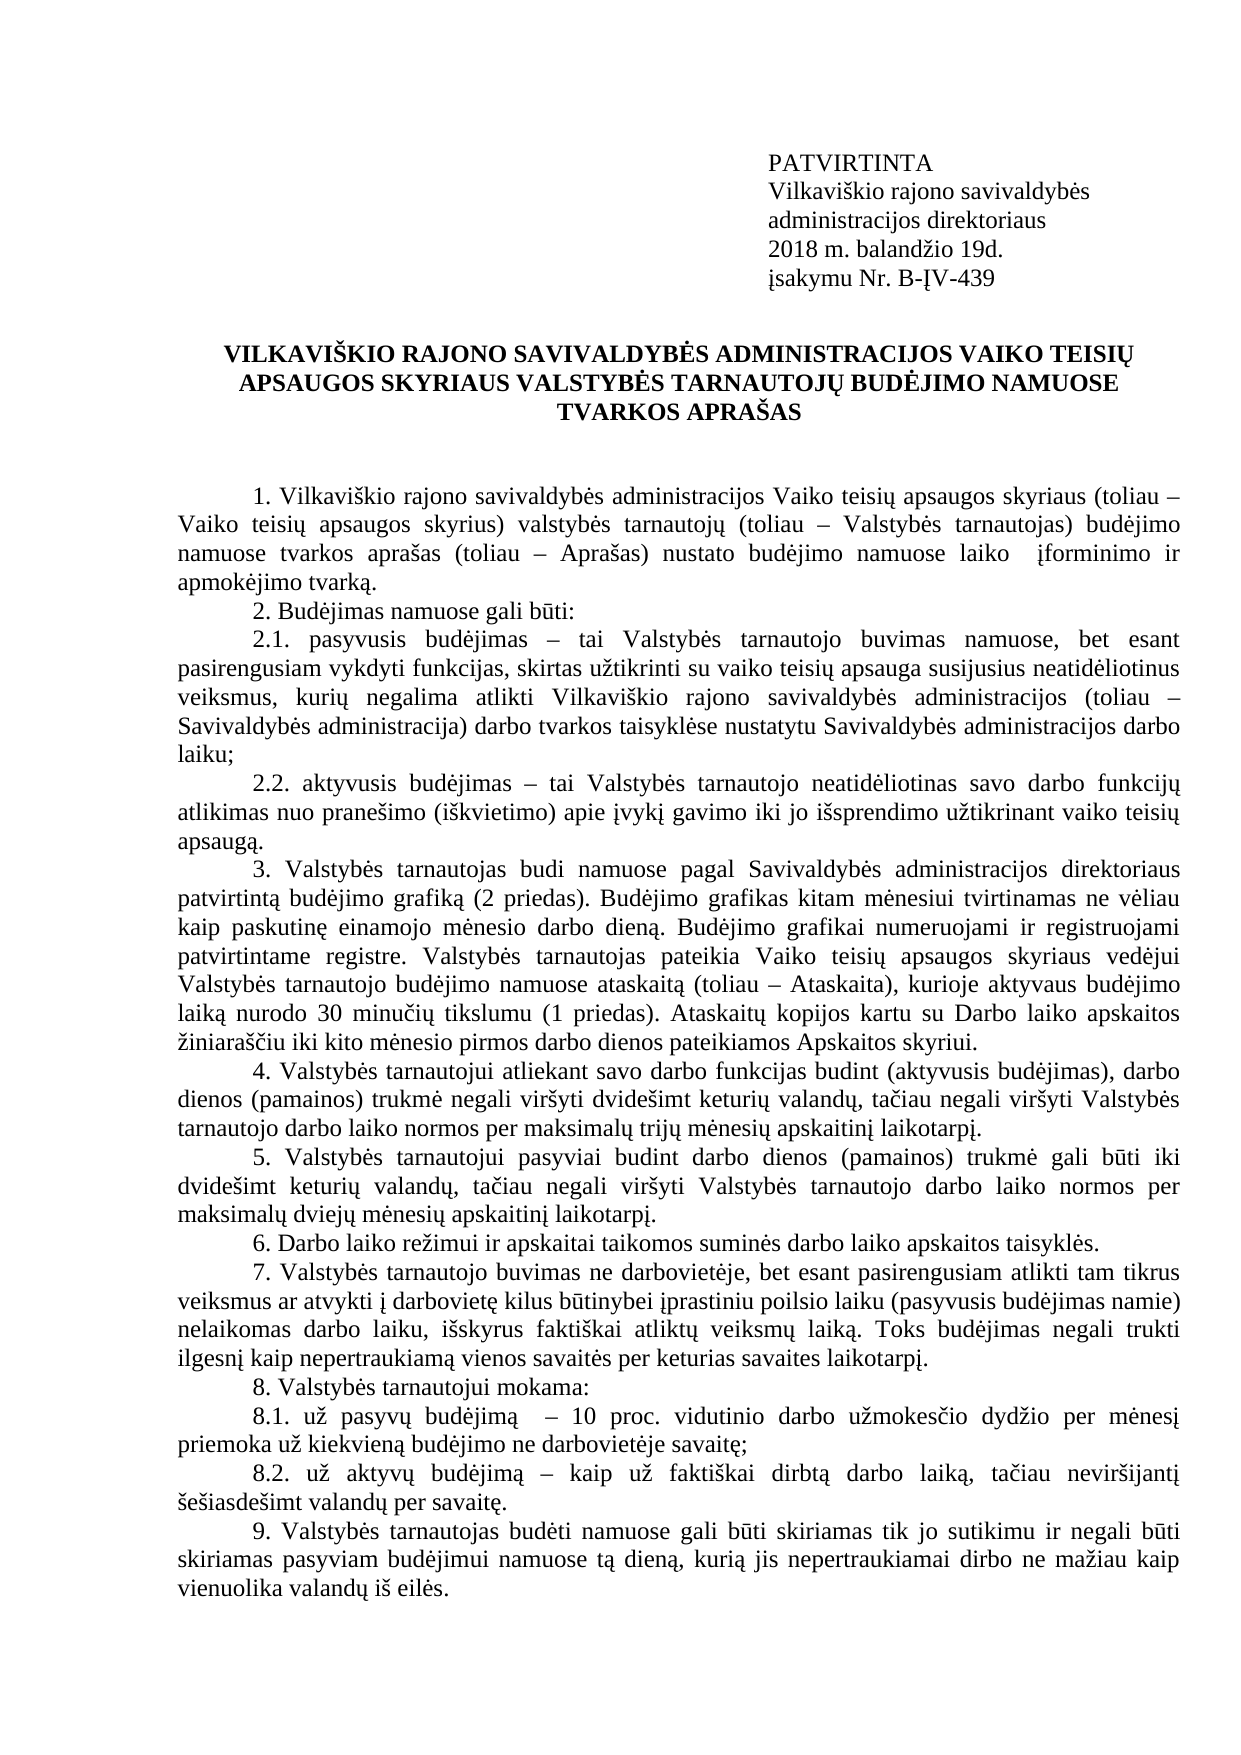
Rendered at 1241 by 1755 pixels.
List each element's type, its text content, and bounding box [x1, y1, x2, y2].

text 4. Valstybės tarnautojui atliekant savo darbo funkcijas budint (aktyvusis budėjimas), darbo dienos (pamainos) trukmė negali viršyti dvidešimt keturių valandų, tačiau negali viršyti Valstybės tarnautojo darbo laiko normos per maksimalų trijų mėnesių apskaitinį laikotarpį. [177, 1056, 1181, 1142]
text 8.1. už pasyvų budėjimą – 10 proc. vidutinio darbo užmokesčio dydžio per mėnesį priemoka už kiekvieną budėjimo ne darbovietėje savaitę; [177, 1401, 1181, 1458]
text įsakymu Nr. B-ĮV-439 [177, 263, 1181, 291]
text 2.1. pasyvusis budėjimas – tai Valstybės tarnautojo buvimas namuose, bet esant pasirengusiam vykdyti funkcijas, skirtas užtikrinti su vaiko teisių apsauga susijusius neatidėliotinus veiksmus, kurių negalima atlikti Vilkaviškio rajono savivaldybės administracijos (toliau – Savivaldybės administracija) darbo tvarkos taisyklėse nustatytu Savivaldybės administracijos darbo laiku; [177, 624, 1181, 768]
text 2018 m. balandžio 19d. [177, 234, 1181, 263]
text 6. Darbo laiko režimui ir apskaitai taikomos suminės darbo laiko apskaitos taisyklės. [177, 1228, 1181, 1257]
text 8.2. už aktyvų budėjimą – kaip už faktiškai dirbtą darbo laiką, tačiau neviršijantį šešiasdešimt valandų per savaitę. [177, 1458, 1181, 1516]
text administracijos direktoriaus [177, 205, 1181, 234]
text 8. Valstybės tarnautojui mokama: [177, 1372, 1181, 1401]
text Vilkaviškio rajono savivaldybės [177, 176, 1181, 205]
text 1. Vilkaviškio rajono savivaldybės administracijos Vaiko teisių apsaugos skyriaus (toliau – Vaiko teisių apsaugos skyrius) valstybės tarnautojų (toliau – Valstybės tarnautojas) budėjimo namuose tvarkos aprašas (toliau – Aprašas) nustato budėjimo namuose laiko įforminimo ir apmokėjimo tvarką. [177, 481, 1181, 596]
text 3. Valstybės tarnautojas budi namuose pagal Savivaldybės administracijos direktoriaus patvirtintą budėjimo grafiką (2 priedas). Budėjimo grafikas kitam mėnesiui tvirtinamas ne vėliau kaip paskutinę einamojo mėnesio darbo dieną. Budėjimo grafikai numeruojami ir registruojami patvirtintame registre. Valstybės tarnautojas pateikia Vaiko teisių apsaugos skyriaus vedėjui Valstybės tarnautojo budėjimo namuose ataskaitą (toliau – Ataskaita), kurioje aktyvaus budėjimo laiką nurodo 30 minučių tikslumu (1 priedas). Ataskaitų kopijos kartu su Darbo laiko apskaitos žiniaraščiu iki kito mėnesio pirmos darbo dienos pateikiamos Apskaitos skyriui. [177, 854, 1181, 1056]
text 9. Valstybės tarnautojas budėti namuose gali būti skiriamas tik jo sutikimu ir negali būti skiriamas pasyviam budėjimui namuose tą dieną, kurią jis nepertraukiamai dirbo ne mažiau kaip vienuolika valandų iš eilės. [177, 1516, 1181, 1602]
text VILKAVIŠKIO RAJONO SAVIVALDYBĖS ADMINISTRACIJOS VAIKO TEISIŲ APSAUGOS SKYRIAUS VALSTYBĖS TARNAUTOJŲ BUDĖJIMO NAMUOSE TVARKOS APRAŠAS [177, 339, 1181, 426]
text Patvirtinta [177, 148, 1181, 176]
text 2.2. aktyvusis budėjimas – tai Valstybės tarnautojo neatidėliotinas savo darbo funkcijų atlikimas nuo pranešimo (iškvietimo) apie įvykį gavimo iki jo išsprendimo užtikrinant vaiko teisių apsaugą. [177, 768, 1181, 854]
text 2. Budėjimas namuose gali būti: [177, 596, 1181, 624]
text 5. Valstybės tarnautojui pasyviai budint darbo dienos (pamainos) trukmė gali būti iki dvidešimt keturių valandų, tačiau negali viršyti Valstybės tarnautojo darbo laiko normos per maksimalų dviejų mėnesių apskaitinį laikotarpį. [177, 1142, 1181, 1228]
text 7. Valstybės tarnautojo buvimas ne darbovietėje, bet esant pasirengusiam atlikti tam tikrus veiksmus ar atvykti į darbovietę kilus būtinybei įprastiniu poilsio laiku (pasyvusis budėjimas namie) nelaikomas darbo laiku, išskyrus faktiškai atliktų veiksmų laiką. Toks budėjimas negali trukti ilgesnį kaip nepertraukiamą vienos savaitės per keturias savaites laikotarpį. [177, 1257, 1181, 1372]
